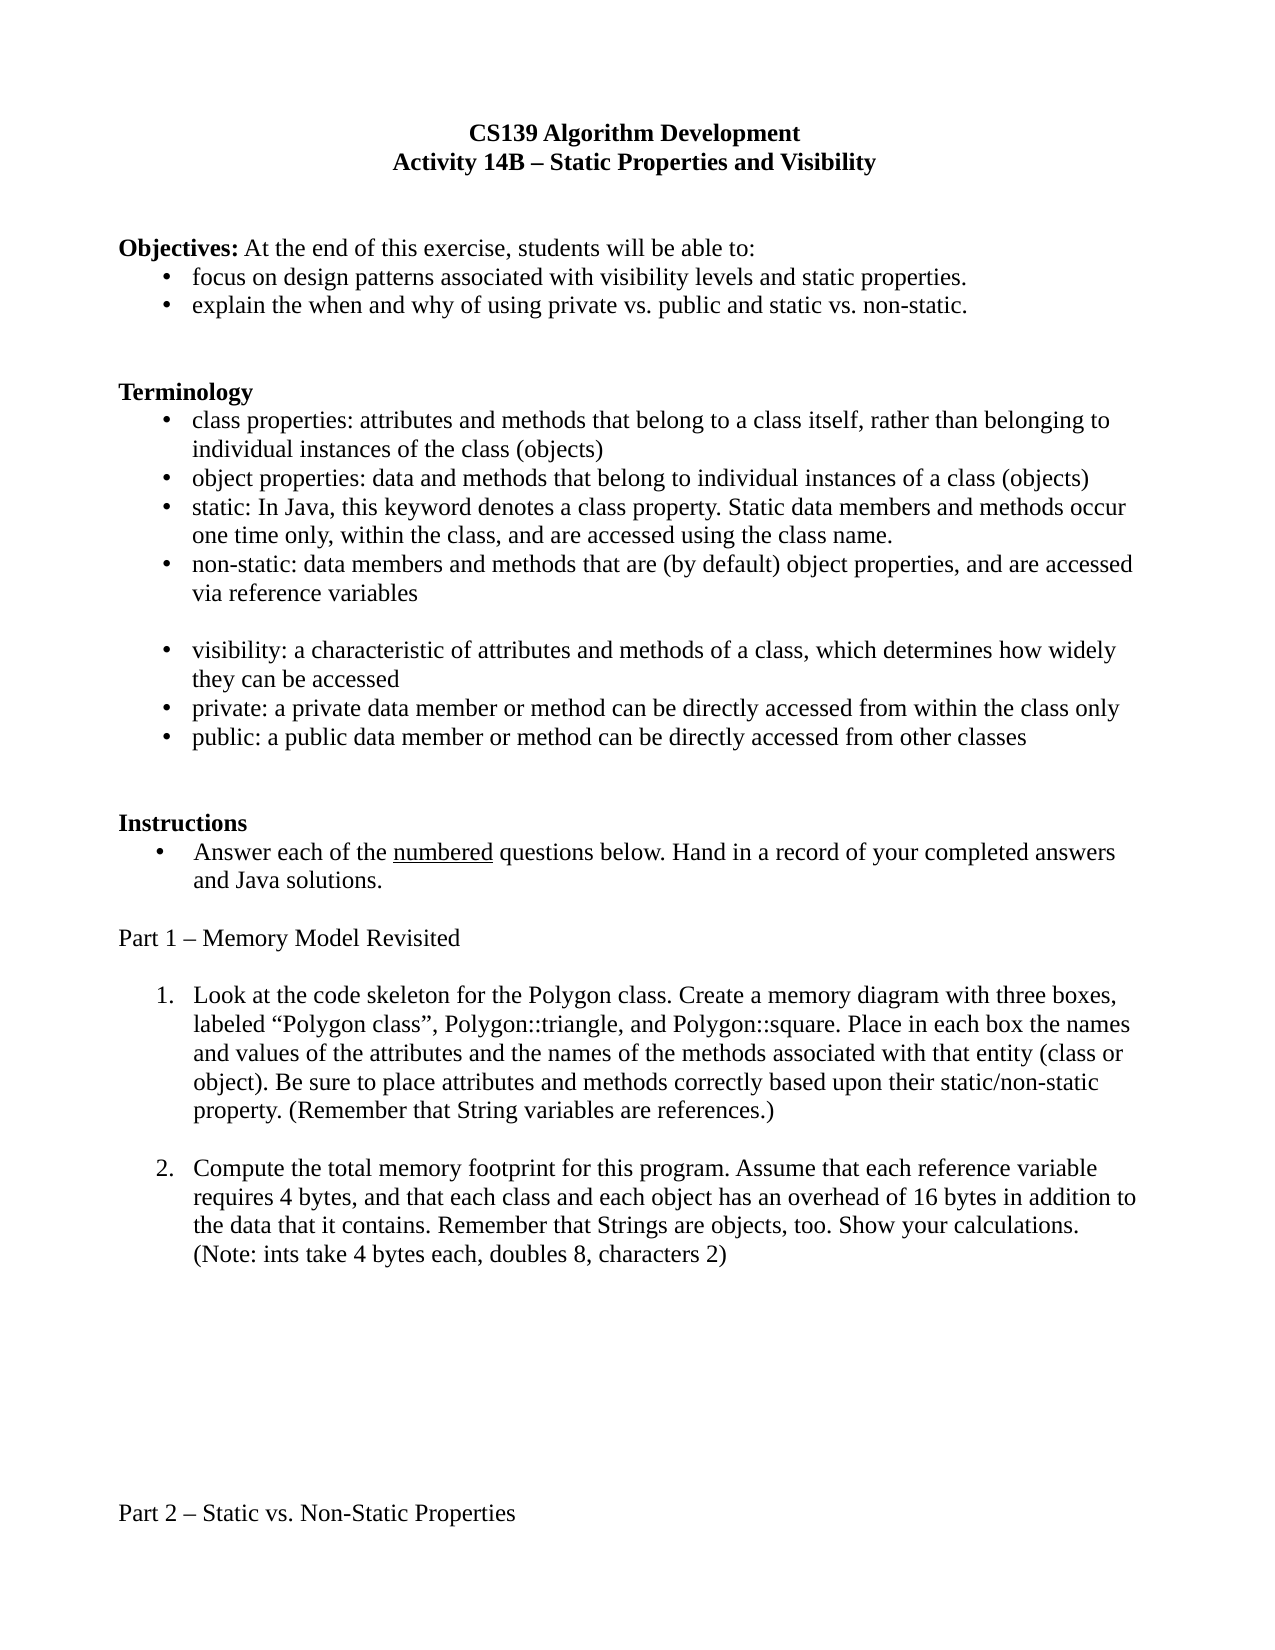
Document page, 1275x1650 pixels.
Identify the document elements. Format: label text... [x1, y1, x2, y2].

list Look at the code skeleton for the Polygon class. Create a memory diagram with three boxes, labeled “Polygon class”, Polygon::triangle, and Polygon::square. Place in each box the names and values of the attributes and the names of the methods associated with that entity (class or object). Be sure to place attributes and methods correctly based upon their static/non-static property. (Remember that String variables are references.) [156, 981, 1157, 1124]
list class properties: attributes and methods that belong to a class itself, rather than belonging to individual instances of the class (objects) [162, 406, 1157, 463]
text Part 1 – Memory Model Revisited [118, 923, 1157, 952]
text Objectives: At the end of this exercise, students will be able to: [118, 233, 1157, 262]
text Terminology [118, 377, 1157, 406]
list non-static: data members and methods that are (by default) object properties, and are accessed via reference variables [162, 549, 1157, 636]
text Instructions [118, 808, 1157, 837]
list explain the when and why of using private vs. public and static vs. non-static. [162, 291, 1157, 319]
list static: In Java, this keyword denotes a class property. Static data members and methods occur one time only, within the class, and are accessed using the class name. [162, 492, 1157, 549]
text Activity 14B – Static Properties and Visibility [118, 147, 1157, 176]
list object properties: data and methods that belong to individual instances of a class (objects) [162, 463, 1157, 492]
text Part 2 – Static vs. Non-Static Properties [118, 1498, 1157, 1527]
list public: a public data member or method can be directly accessed from other classes [162, 722, 1157, 751]
list focus on design patterns associated with visibility levels and static properties. [162, 262, 1157, 291]
list private: a private data member or method can be directly accessed from within the class only [162, 693, 1157, 722]
list Compute the total memory footprint for this program. Assume that each reference variable requires 4 bytes, and that each class and each object has an overhead of 16 bytes in addition to the data that it contains. Remember that Strings are objects, too. Show your calculations. (Note: ints take 4 bytes each, doubles 8, characters 2) [156, 1153, 1157, 1268]
list visibility: a characteristic of attributes and methods of a class, which determines how widely they can be accessed [162, 636, 1157, 693]
text CS139 Algorithm Development [118, 118, 1157, 147]
list Answer each of the numbered questions below. Hand in a record of your completed answers and Java solutions. [156, 837, 1157, 894]
